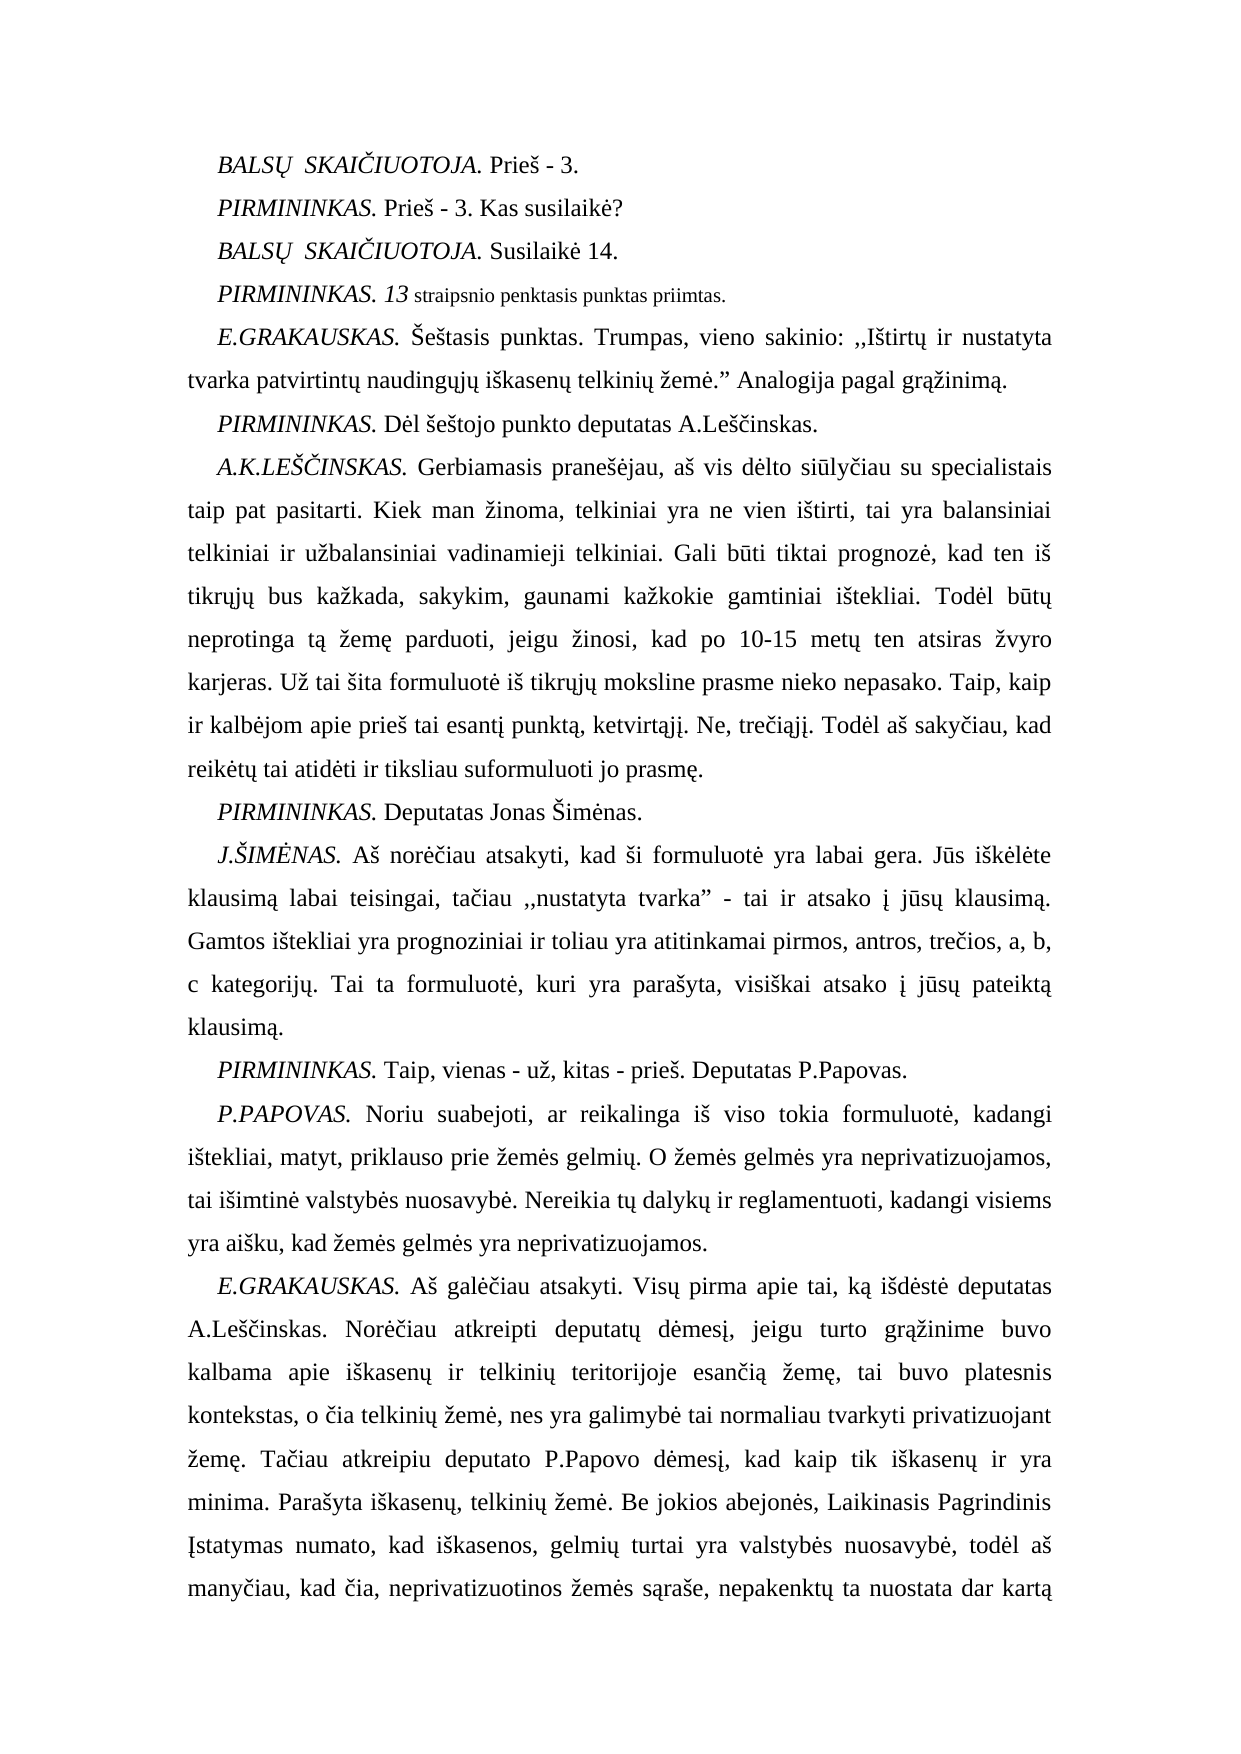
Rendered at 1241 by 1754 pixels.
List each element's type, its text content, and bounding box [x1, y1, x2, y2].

text J.ŠIMĖNAS. Aš norėčiau atsakyti, kad ši formuluotė yra labai gera. Jūs iškėlėte klausimą labai teisingai, tačiau ,,nustatyta tvarka” - tai ir atsako į jūsų klausimą. Gamtos ištekliai yra prognoziniai ir toliau yra atitinkamai pirmos, antros, trečios, a, b, c kategorijų. Tai ta formuluotė, kuri yra parašyta, visiškai atsako į jūsų pateiktą klausimą. [187, 840, 1053, 1041]
text E.GRAKAUSKAS. Aš galėčiau atsakyti. Visų pirma apie tai, ką išdėstė deputatas A.Leščinskas. Norėčiau atkreipti deputatų dėmesį, jeigu turto grąžinime buvo kalbama apie iškasenų ir telkinių teritorijoje esančią žemę, tai buvo platesnis kontekstas, o čia telkinių žemė, nes yra galimybė tai normaliau tvarkyti privatizuojant žemę. Tačiau atkreipiu deputato P.Papovo dėmesį, kad kaip tik iškasenų ir yra minima. Parašyta iškasenų, telkinių žemė. Be jokios abejonės, Laikinasis Pagrindinis Įstatymas numato, kad iškasenos, gelmių turtai yra valstybės nuosavybė, todėl aš manyčiau, kad čia, neprivatizuotinos žemės sąraše, nepakenktų ta nuostata dar kartą [187, 1271, 1053, 1602]
text A.K.LEŠČINSKAS. Gerbiamasis pranešėjau, aš vis dėlto siūlyčiau su specialistais taip pat pasitarti. Kiek man žinoma, telkiniai yra ne vien ištirti, tai yra balansiniai telkiniai ir užbalansiniai vadinamieji telkiniai. Gali būti tiktai prognozė, kad ten iš tikrųjų bus kažkada, sakykim, gaunami kažkokie gamtiniai ištekliai. Todėl būtų neprotinga tą žemę parduoti, jeigu žinosi, kad po 10-15 metų ten atsiras žvyro karjeras. Už tai šita formuluotė iš tikrųjų moksline prasme nieko nepasako. Taip, kaip ir kalbėjom apie prieš tai esantį punktą, ketvirtąjį. Ne, trečiąjį. Todėl aš sakyčiau, kad reikėtų tai atidėti ir tiksliau suformuluoti jo prasmę. [187, 452, 1053, 782]
text BALSŲ SKAIČIUOTOJA. Prieš - 3. [187, 150, 1053, 179]
text PIRMININKAS. Prieš - 3. Kas susilaikė? [187, 193, 1053, 222]
text PIRMININKAS. Deputatas Jonas Šimėnas. [187, 797, 1053, 826]
text BALSŲ SKAIČIUOTOJA. Susilaikė 14. [187, 236, 1053, 265]
text E.GRAKAUSKAS. Šeštasis punktas. Trumpas, vieno sakinio: ,,Ištirtų ir nustatyta tvarka patvirtintų naudingųjų iškasenų telkinių žemė.” Analogija pagal grąžinimą. [187, 322, 1053, 394]
text P.PAPOVAS. Noriu suabejoti, ar reikalinga iš viso tokia formuluotė, kadangi ištekliai, matyt, priklauso prie žemės gelmių. O žemės gelmės yra neprivatizuojamos, tai išimtinė valstybės nuosavybė. Nereikia tų dalykų ir reglamentuoti, kadangi visiems yra aišku, kad žemės gelmės yra neprivatizuojamos. [187, 1099, 1053, 1257]
text PIRMININKAS. 13 straipsnio penktasis punktas priimtas. [187, 279, 1053, 308]
text PIRMININKAS. Dėl šeštojo punkto deputatas A.Leščinskas. [187, 409, 1053, 437]
text PIRMININKAS. Taip, vienas - už, kitas - prieš. Deputatas P.Papovas. [187, 1056, 1053, 1084]
